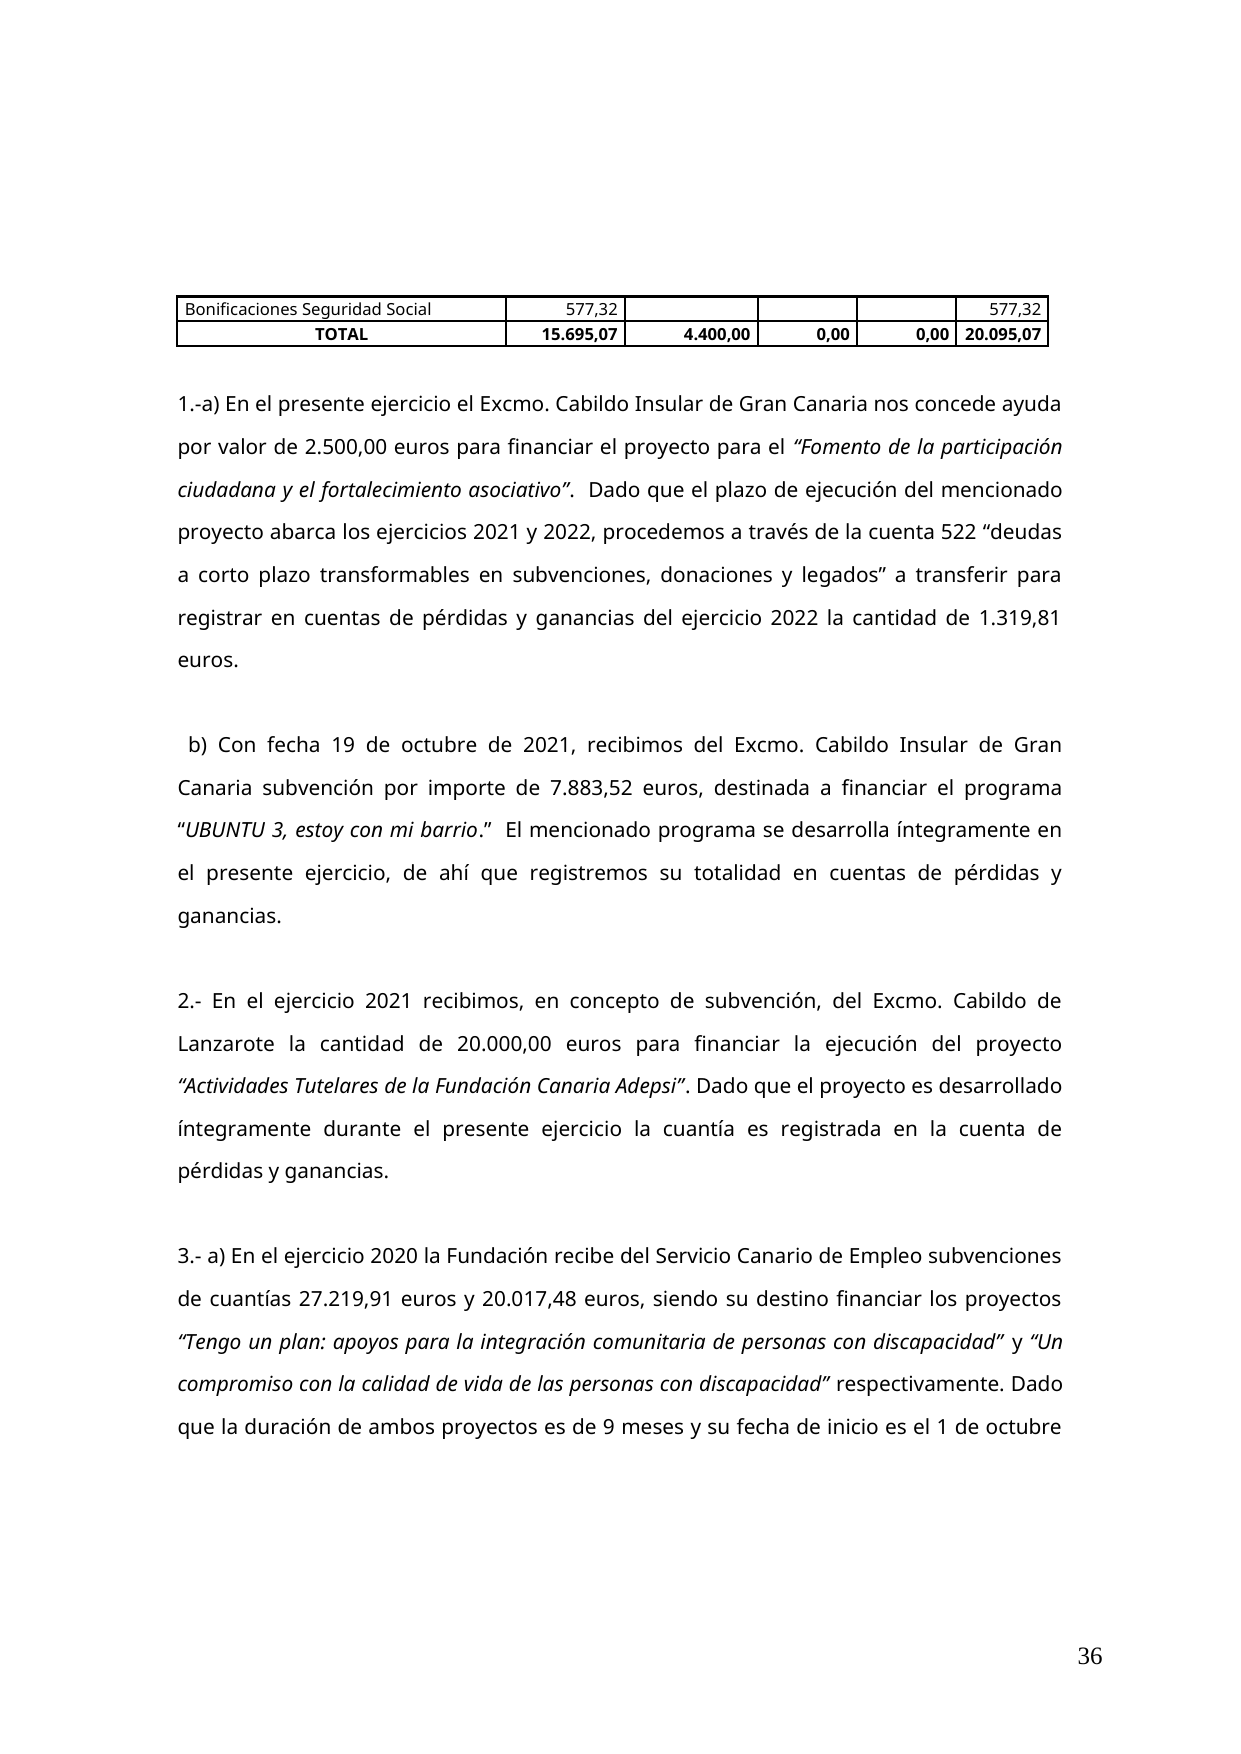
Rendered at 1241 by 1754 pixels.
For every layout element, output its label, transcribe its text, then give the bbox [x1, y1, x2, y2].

table_cell TOTAL [178, 322, 505, 345]
table_cell 0,00 [759, 322, 856, 345]
table_cell [626, 298, 757, 320]
table_cell [759, 298, 856, 320]
table_cell 4.400,00 [626, 322, 757, 345]
table_cell Bonificaciones Seguridad Social [178, 298, 505, 320]
table_cell 577,32 [507, 298, 624, 320]
table_cell [1049, 320, 1063, 345]
text 2.- En el ejercicio 2021 recibimos, en concepto de subvención, del Excmo. Cabildo de Lanzarote la cantidad de 20.000,00 euros para financiar la ejecución del proyecto “Actividades Tutelares de la Fundación Canaria Adepsi”. Dado que el proyecto es desarrollado íntegramente durante el presente ejercicio la cuantía es registrada en la cuenta de pérdidas y ganancias. [177, 986, 1063, 1185]
text 3.- a) En el ejercicio 2020 la Fundación recibe del Servicio Canario de Empleo subvenciones de cuantías 27.219,91 euros y 20.017,48 euros, siendo su destino financiar los proyectos “Tengo un plan: apoyos para la integración comunitaria de personas con discapacidad” y “Un compromiso con la calidad de vida de las personas con discapacidad” respectivamente. Dado que la duración de ambos proyectos es de 9 meses y su fecha de inicio es el 1 de octubre [177, 1242, 1063, 1441]
table_cell [858, 298, 955, 320]
table_cell [1049, 295, 1063, 320]
text 1.-a) En el presente ejercicio el Excmo. Cabildo Insular de Gran Canaria nos concede ayuda por valor de 2.500,00 euros para financiar el proyecto para el “Fomento de la participación ciudadana y el fortalecimiento asociativo”. Dado que el plazo de ejecución del mencionado proyecto abarca los ejercicios 2021 y 2022, procedemos a través de la cuenta 522 “deudas a corto plazo transformables en subvenciones, donaciones y legados” a transferir para registrar en cuentas de pérdidas y ganancias del ejercicio 2022 la cantidad de 1.319,81 euros. [177, 389, 1063, 674]
table_cell 577,32 [957, 298, 1047, 320]
table_cell 20.095,07 [957, 322, 1047, 345]
text b) Con fecha 19 de octubre de 2021, recibimos del Excmo. Cabildo Insular de Gran Canaria subvención por importe de 7.883,52 euros, destinada a financiar el programa “UBUNTU 3, estoy con mi barrio.” El mencionado programa se desarrolla íntegramente en el presente ejercicio, de ahí que registremos su totalidad en cuentas de pérdidas y ganancias. [177, 730, 1063, 929]
table_cell 15.695,07 [507, 322, 624, 345]
table_cell 0,00 [858, 322, 955, 345]
